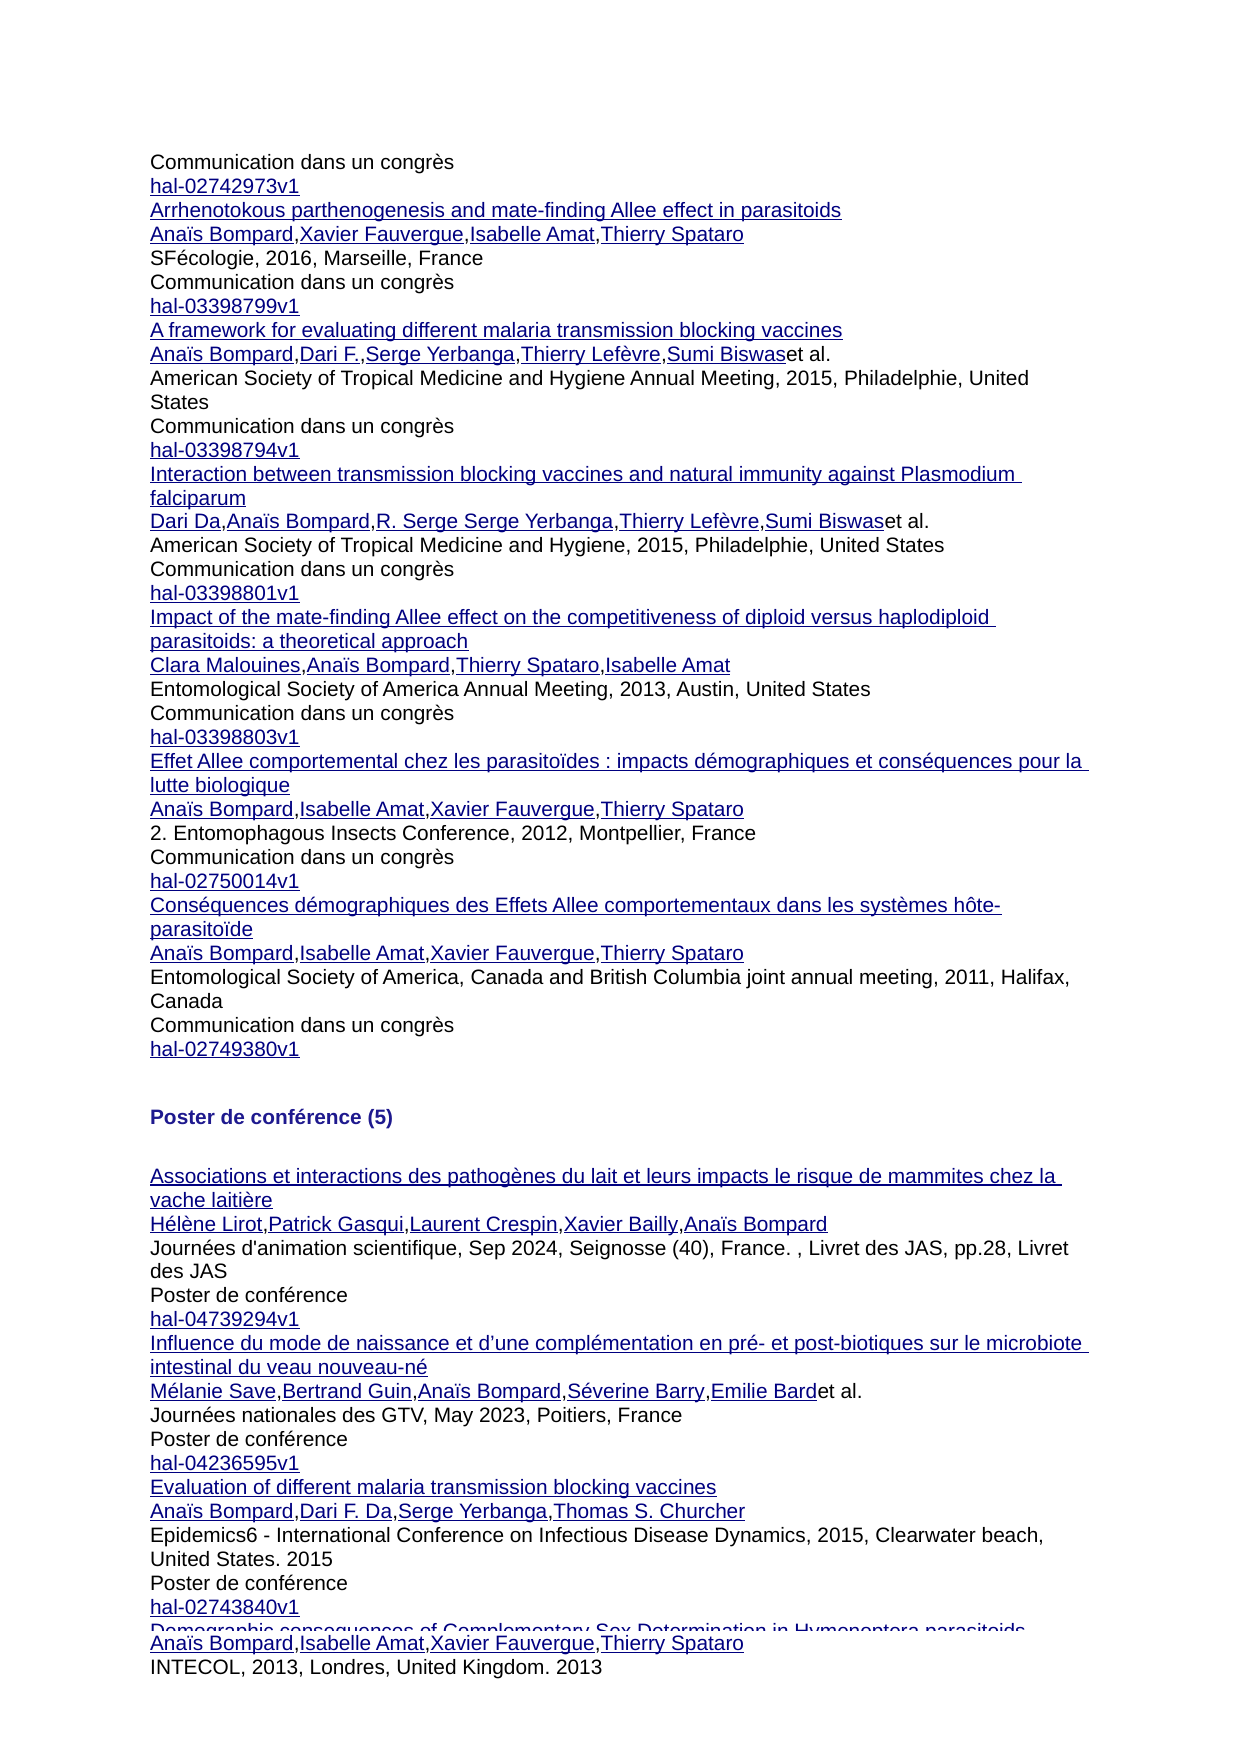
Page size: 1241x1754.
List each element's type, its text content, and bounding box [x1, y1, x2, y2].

table_cell Influence du mode de naissance et d’une complémentation en pré- et post-biotiques sur le microbiote intestinal du veau nouveau-né Mélanie Save,Bertrand Guin,Anaïs Bompard,Séverine Barry,Emilie Bardet al. Journées nationales des GTV, May 2023, Poitiers, France Poster de conférence hal-04236595v1 [150, 1331, 1090, 1475]
table_cell Demographic consequences of Complementary Sex Determination in Hymenoptera parasitoids Anaïs Bompard,Isabelle Amat,Xavier Fauvergue,Thierry Spataro INTECOL, 2013, Londres, United Kingdom. 2013 [150, 1619, 1090, 1679]
table_cell Impact of the mate-finding Allee effect on the competitiveness of diploid versus haplodiploid parasitoids: a theoretical approach Clara Malouines,Anaïs Bompard,Thierry Spataro,Isabelle Amat Entomological Society of America Annual Meeting, 2013, Austin, United States Communication dans un congrès hal-03398803v1 [150, 605, 1090, 749]
table_header Associations et interactions des pathogènes du lait et leurs impacts le risque de mammites chez la vache laitière Hélène Lirot,Patrick Gasqui,Laurent Crespin,Xavier Bailly,Anaïs Bompard Journées d'animation scientifique, Sep 2024, Seignosse (40), France. , Livret des JAS, pp.28, Livret des JAS Poster de conférence hal-04739294v1 [150, 1164, 1090, 1331]
table_cell Effet Allee comportemental chez les parasitoïdes : impacts démographiques et conséquences pour la lutte biologique Anaïs Bompard,Isabelle Amat,Xavier Fauvergue,Thierry Spataro 2. Entomophagous Insects Conference, 2012, Montpellier, France Communication dans un congrès hal-02750014v1 [150, 749, 1090, 893]
subtitle Poster de conférence (5) [150, 1105, 1090, 1129]
table_cell Evaluation of different malaria transmission blocking vaccines Anaïs Bompard,Dari F. Da,Serge Yerbanga,Thomas S. Churcher Epidemics6 - International Conference on Infectious Disease Dynamics, 2015, Clearwater beach, United States. 2015 Poster de conférence hal-02743840v1 [150, 1475, 1090, 1619]
table_cell Interaction between transmission blocking vaccines and natural immunity against Plasmodium falciparum Dari Da,Anaïs Bompard,R. Serge Serge Yerbanga,Thierry Lefèvre,Sumi Biswaset al. American Society of Tropical Medicine and Hygiene, 2015, Philadelphie, United States Communication dans un congrès hal-03398801v1 [150, 461, 1090, 605]
table_cell Conséquences démographiques des Effets Allee comportementaux dans les systèmes hôte-parasitoïde Anaïs Bompard,Isabelle Amat,Xavier Fauvergue,Thierry Spataro Entomological Society of America, Canada and British Columbia joint annual meeting, 2011, Halifax, Canada Communication dans un congrès hal-02749380v1 [150, 893, 1090, 1060]
table_cell Communication dans un congrès hal-02742973v1 [150, 150, 1090, 198]
table_cell A framework for evaluating different malaria transmission blocking vaccines Anaïs Bompard,Dari F.,Serge Yerbanga,Thierry Lefèvre,Sumi Biswaset al. American Society of Tropical Medicine and Hygiene Annual Meeting, 2015, Philadelphie, United States Communication dans un congrès hal-03398794v1 [150, 318, 1090, 461]
table_cell Arrhenotokous parthenogenesis and mate-finding Allee effect in parasitoids Anaïs Bompard,Xavier Fauvergue,Isabelle Amat,Thierry Spataro SFécologie, 2016, Marseille, France Communication dans un congrès hal-03398799v1 [150, 198, 1090, 318]
